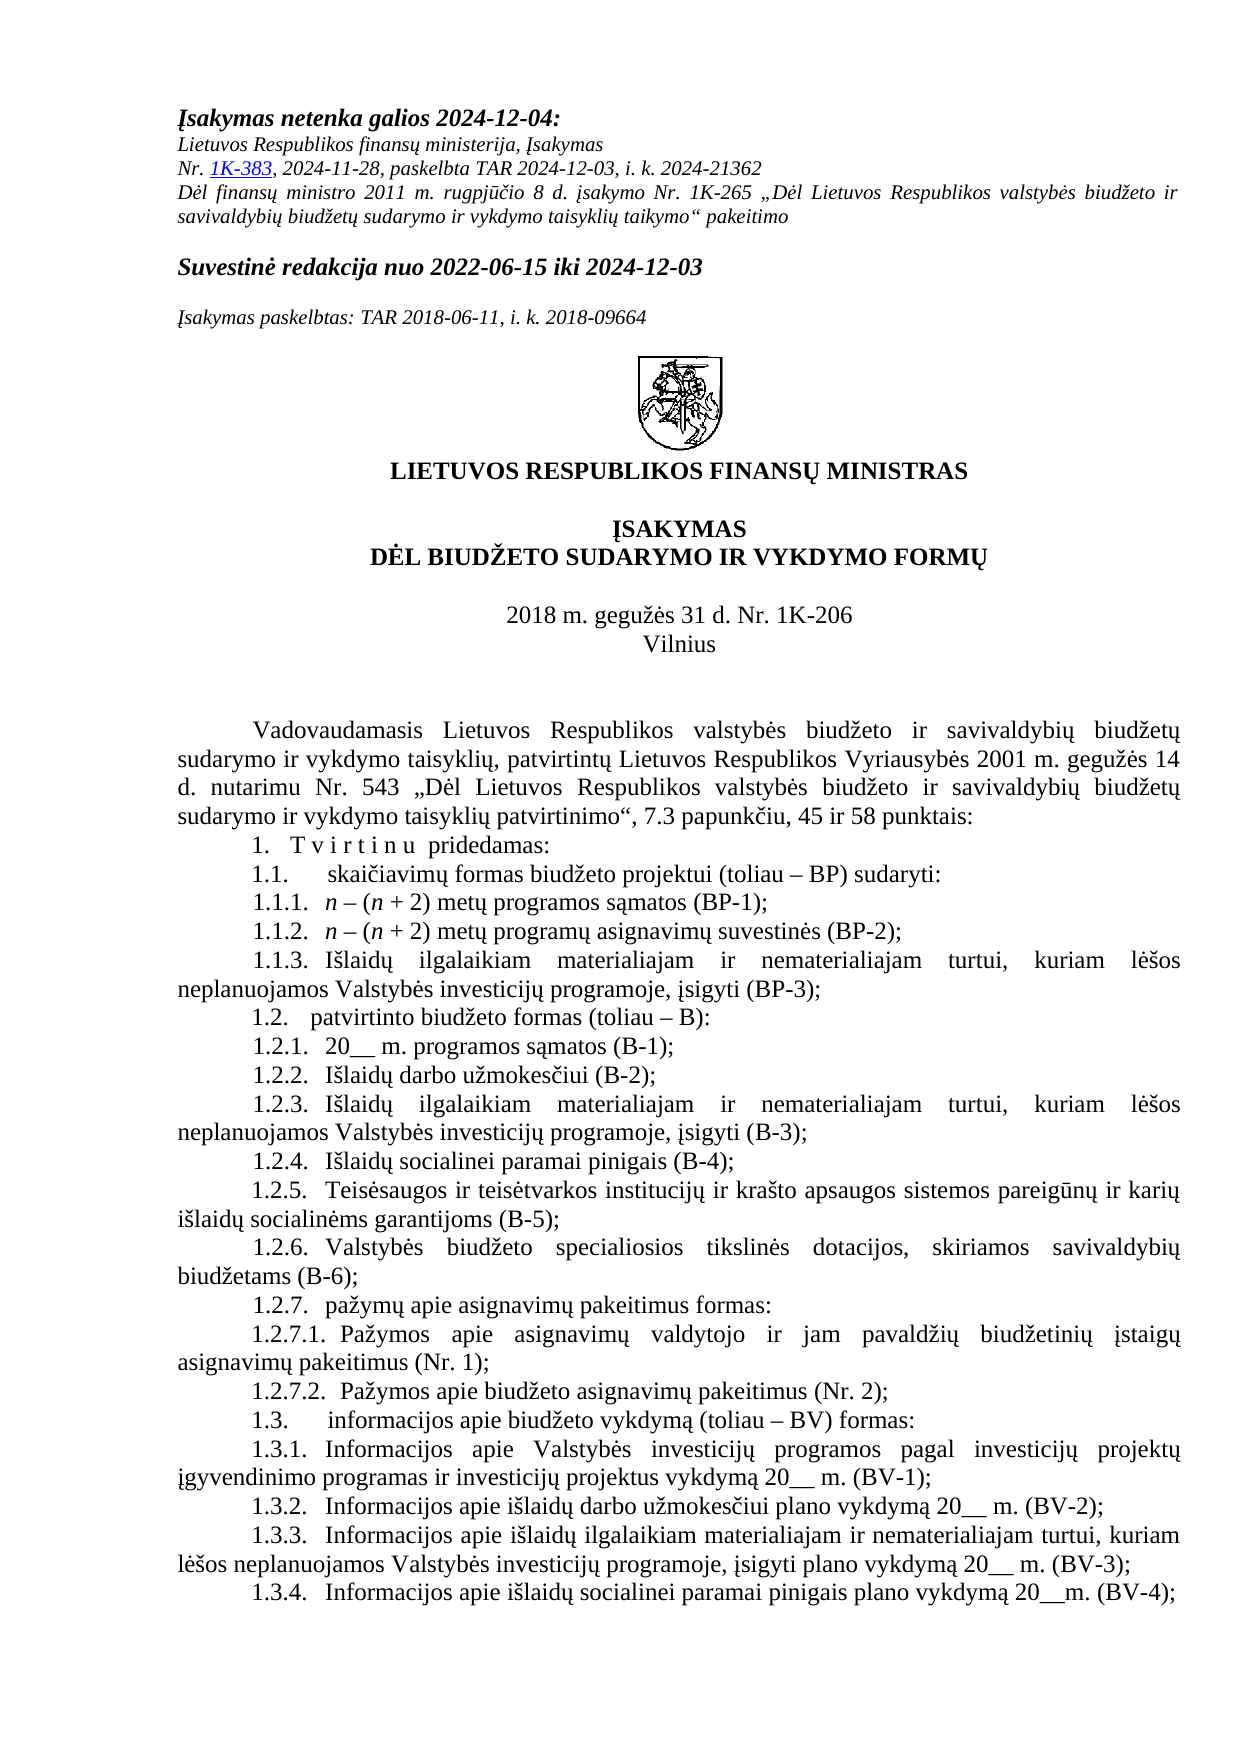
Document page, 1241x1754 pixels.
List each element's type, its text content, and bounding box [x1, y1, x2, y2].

text 1.3.2. Informacijos apie išlaidų darbo užmokesčiui plano vykdymą 20__ m. (BV-2); [177, 1491, 1181, 1520]
text Įsakymas netenka galios 2024-12-04: [177, 103, 1181, 132]
text 1.1.1. n – (n + 2) metų programos sąmatos (BP-1); [252, 887, 1181, 916]
text 1.3.4. Informacijos apie išlaidų socialinei paramai pinigais plano vykdymą 20__m. (BV-4); [177, 1577, 1181, 1606]
text 1.2.3. Išlaidų ilgalaikiam materialiajam ir nematerialiajam turtui, kuriam lėšos neplanuojamos Valstybės investicijų programoje, įsigyti (B-3); [177, 1089, 1181, 1146]
text 1.2.7. pažymų apie asignavimų pakeitimus formas: [252, 1290, 1181, 1319]
text LIETUVOS RESPUBLIKOS FINANSŲ MINISTRAS [177, 456, 1181, 485]
text 1.2.7.1. Pažymos apie asignavimų valdytojo ir jam pavaldžių biudžetinių įstaigų asignavimų pakeitimus (Nr. 1); [177, 1319, 1181, 1376]
text 2018 m. gegužės 31 d. Nr. 1K-206 [177, 600, 1181, 629]
text Nr. 1K-383, 2024-11-28, paskelbta TAR 2024-12-03, i. k. 2024-21362 [177, 156, 1181, 180]
text 1.2.7.2. Pažymos apie biudžeto asignavimų pakeitimus (Nr. 2); [251, 1376, 1181, 1405]
text 1.2.4. Išlaidų socialinei paramai pinigais (B-4); [177, 1146, 1181, 1175]
text 1.1. skaičiavimų formas biudžeto projektui (toliau – BP) sudaryti: [177, 859, 1181, 887]
text 1.1.3. Išlaidų ilgalaikiam materialiajam ir nematerialiajam turtui, kuriam lėšos neplanuojamos Valstybės investicijų programoje, įsigyti (BP-3); [177, 945, 1181, 1002]
text 1.3.1. Informacijos apie Valstybės investicijų programos pagal investicijų projektų įgyvendinimo programas ir investicijų projektus vykdymą 20__ m. (BV-1); [177, 1434, 1181, 1491]
text 1.2. patvirtinto biudžeto formas (toliau – B): [177, 1002, 1181, 1031]
text 1.2.6. Valstybės biudžeto specialiosios tikslinės dotacijos, skiriamos savivaldybių biudžetams (B-6); [177, 1232, 1181, 1290]
text 1.2.2. Išlaidų darbo užmokesčiui (B-2); [252, 1060, 1181, 1089]
text 1.3.3. Informacijos apie išlaidų ilgalaikiam materialiajam ir nematerialiajam turtui, kuriam lėšos neplanuojamos Valstybės investicijų programoje, įsigyti plano vykdymą 20__ m. (BV-3); [177, 1520, 1181, 1577]
text Suvestinė redakcija nuo 2022-06-15 iki 2024-12-03 [177, 252, 1181, 281]
text ĮSAKYMAS [177, 514, 1181, 542]
text DĖL BIUDŽETO SUDARYMO IR VYKDYMO FORMŲ [177, 542, 1181, 571]
text 1. Tvirtinu pridedamas: [215, 830, 1181, 859]
text Vadovaudamasis Lietuvos Respublikos valstybės biudžeto ir savivaldybių biudžetų sudarymo ir vykdymo taisyklių, patvirtintų Lietuvos Respublikos Vyriausybės 2001 m. gegužės 14 d. nutarimu Nr. 543 „Dėl Lietuvos Respublikos valstybės biudžeto ir savivaldybių biudžetų sudarymo ir vykdymo taisyklių patvirtinimo“, 7.3 papunkčiu, 45 ir 58 punktais: [177, 715, 1181, 830]
text Dėl finansų ministro 2011 m. rugpjūčio 8 d. įsakymo Nr. 1K-265 „Dėl Lietuvos Respublikos valstybės biudžeto ir savivaldybių biudžetų sudarymo ir vykdymo taisyklių taikymo“ pakeitimo [177, 180, 1181, 228]
text Lietuvos Respublikos finansų ministerija, Įsakymas [177, 132, 1181, 156]
text 1.2.5. Teisėsaugos ir teisėtvarkos institucijų ir krašto apsaugos sistemos pareigūnų ir karių išlaidų socialinėms garantijoms (B-5); [177, 1175, 1181, 1232]
text 1.1.2. n – (n + 2) metų programų asignavimų suvestinės (BP-2); [252, 916, 1181, 945]
text Vilnius [177, 629, 1181, 657]
text 1.2.1. 20__ m. programos sąmatos (B-1); [252, 1031, 1181, 1060]
text Įsakymas paskelbtas: TAR 2018-06-11, i. k. 2018-09664 [177, 305, 1181, 329]
text 1.3. informacijos apie biudžeto vykdymą (toliau – BV) formas: [177, 1405, 1181, 1434]
